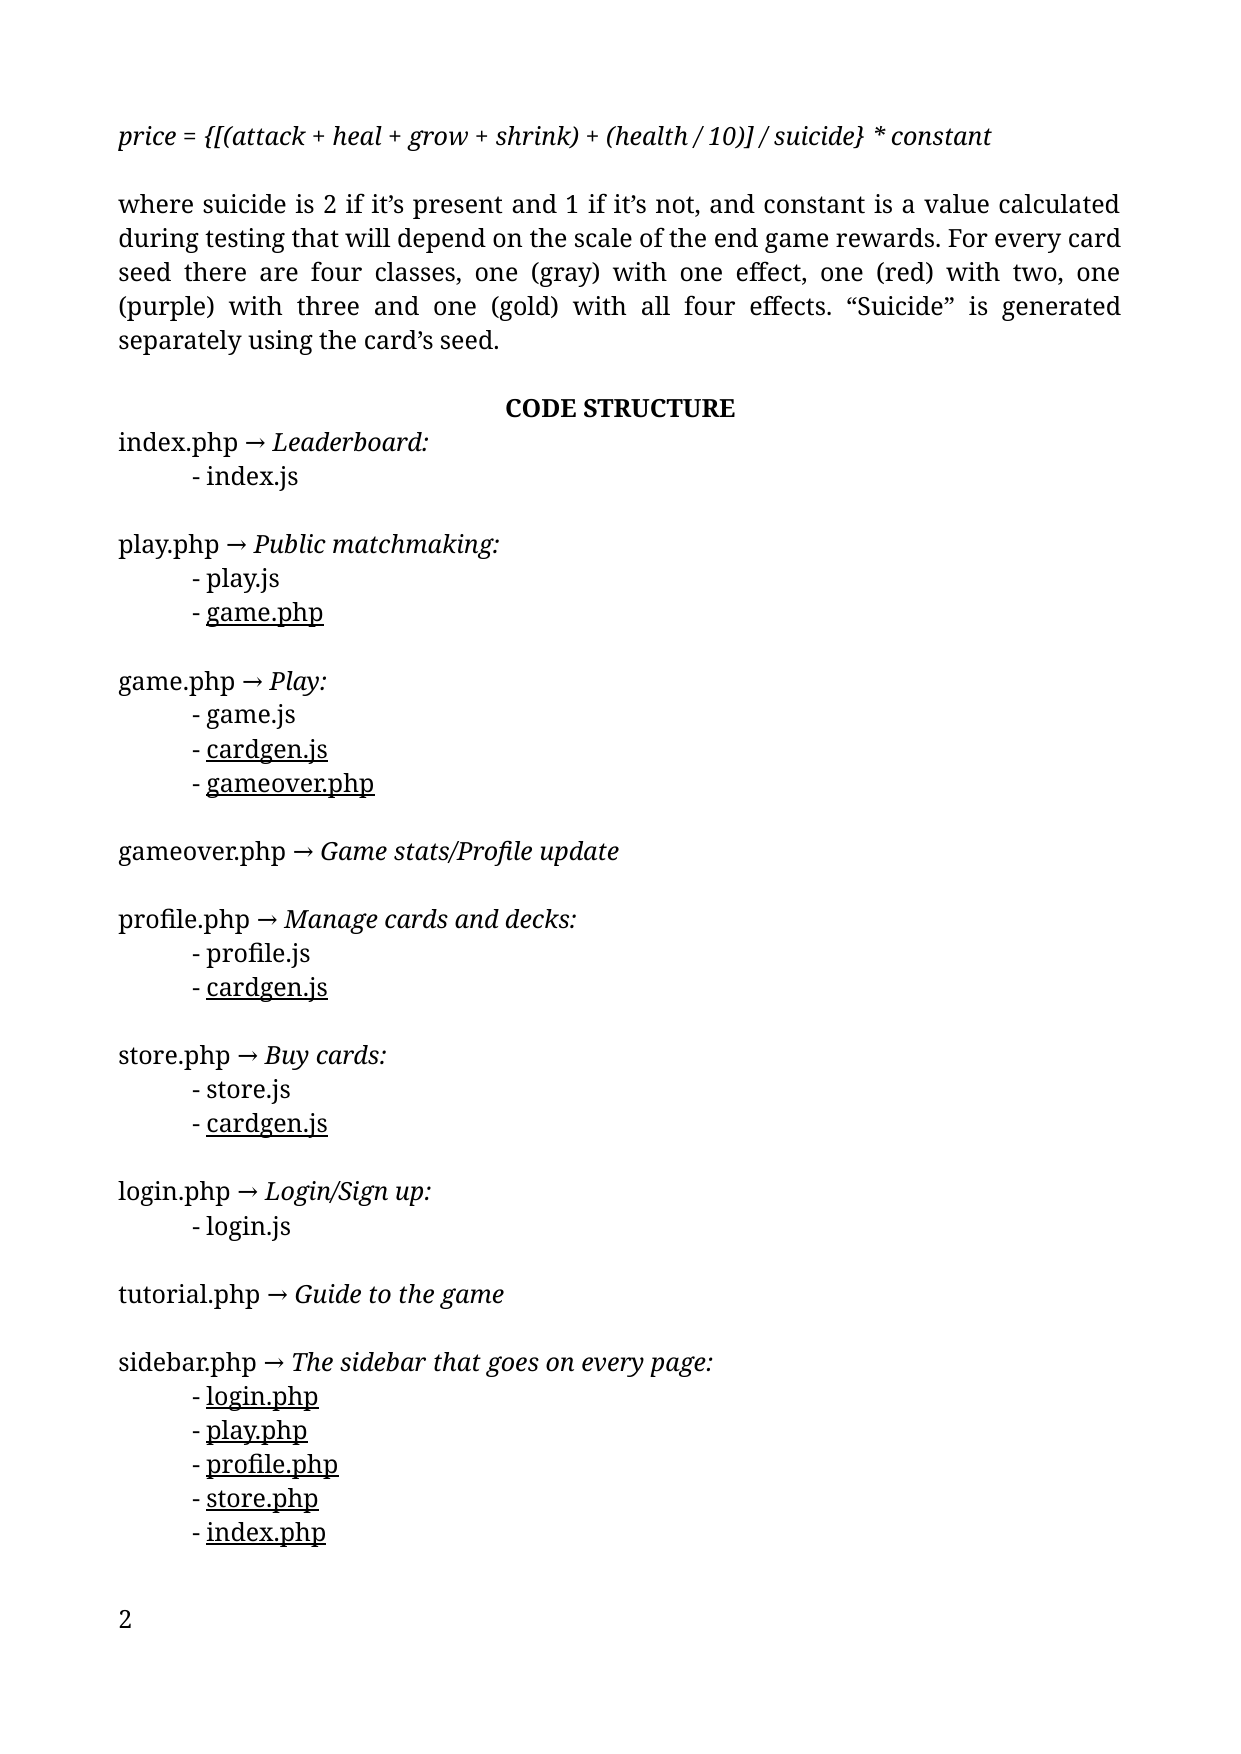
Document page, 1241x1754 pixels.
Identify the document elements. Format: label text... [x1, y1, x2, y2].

text - gameover.php [118, 765, 1122, 799]
text index.php → Leaderboard: [118, 425, 1122, 459]
text price = {[(attack + heal + grow + shrink) + (health / 10)] / suicide} * constant [118, 118, 1122, 152]
text - profile.js [118, 936, 1122, 970]
text - store.php [118, 1481, 1122, 1515]
text - game.php [118, 595, 1122, 629]
text - cardgen.js [118, 1106, 1122, 1140]
text - login.js [118, 1208, 1122, 1242]
text play.php → Public matchmaking: [118, 527, 1122, 561]
text - play.js [118, 561, 1122, 595]
text - index.js [118, 459, 1122, 493]
text - profile.php [118, 1447, 1122, 1481]
text - game.js [118, 697, 1122, 731]
text - index.php [118, 1515, 1122, 1549]
text store.php → Buy cards: [118, 1038, 1122, 1072]
text tutorial.php → Guide to the game [118, 1276, 1122, 1310]
text - cardgen.js [118, 970, 1122, 1004]
text game.php → Play: [118, 663, 1122, 697]
text where suicide is 2 if it’s present and 1 if it’s not, and constant is a value calculated during testing that will depend on the scale of the end game rewards. For every card seed there are four classes, one (gray) with one effect, one (red) with two, one (purple) with three and one (gold) with all four effects. “Suicide” is generated separately using the card’s seed. [118, 186, 1122, 357]
text - login.php [118, 1378, 1122, 1412]
text login.php → Login/Sign up: [118, 1174, 1122, 1208]
text profile.php → Manage cards and decks: [118, 902, 1122, 936]
text CODE STRUCTURE [118, 391, 1122, 425]
text - play.php [118, 1412, 1122, 1447]
text sidebar.php → The sidebar that goes on every page: [118, 1344, 1122, 1378]
text - cardgen.js [118, 731, 1122, 765]
text - store.js [118, 1072, 1122, 1106]
text gameover.php → Game stats/Profile update [118, 833, 1122, 867]
